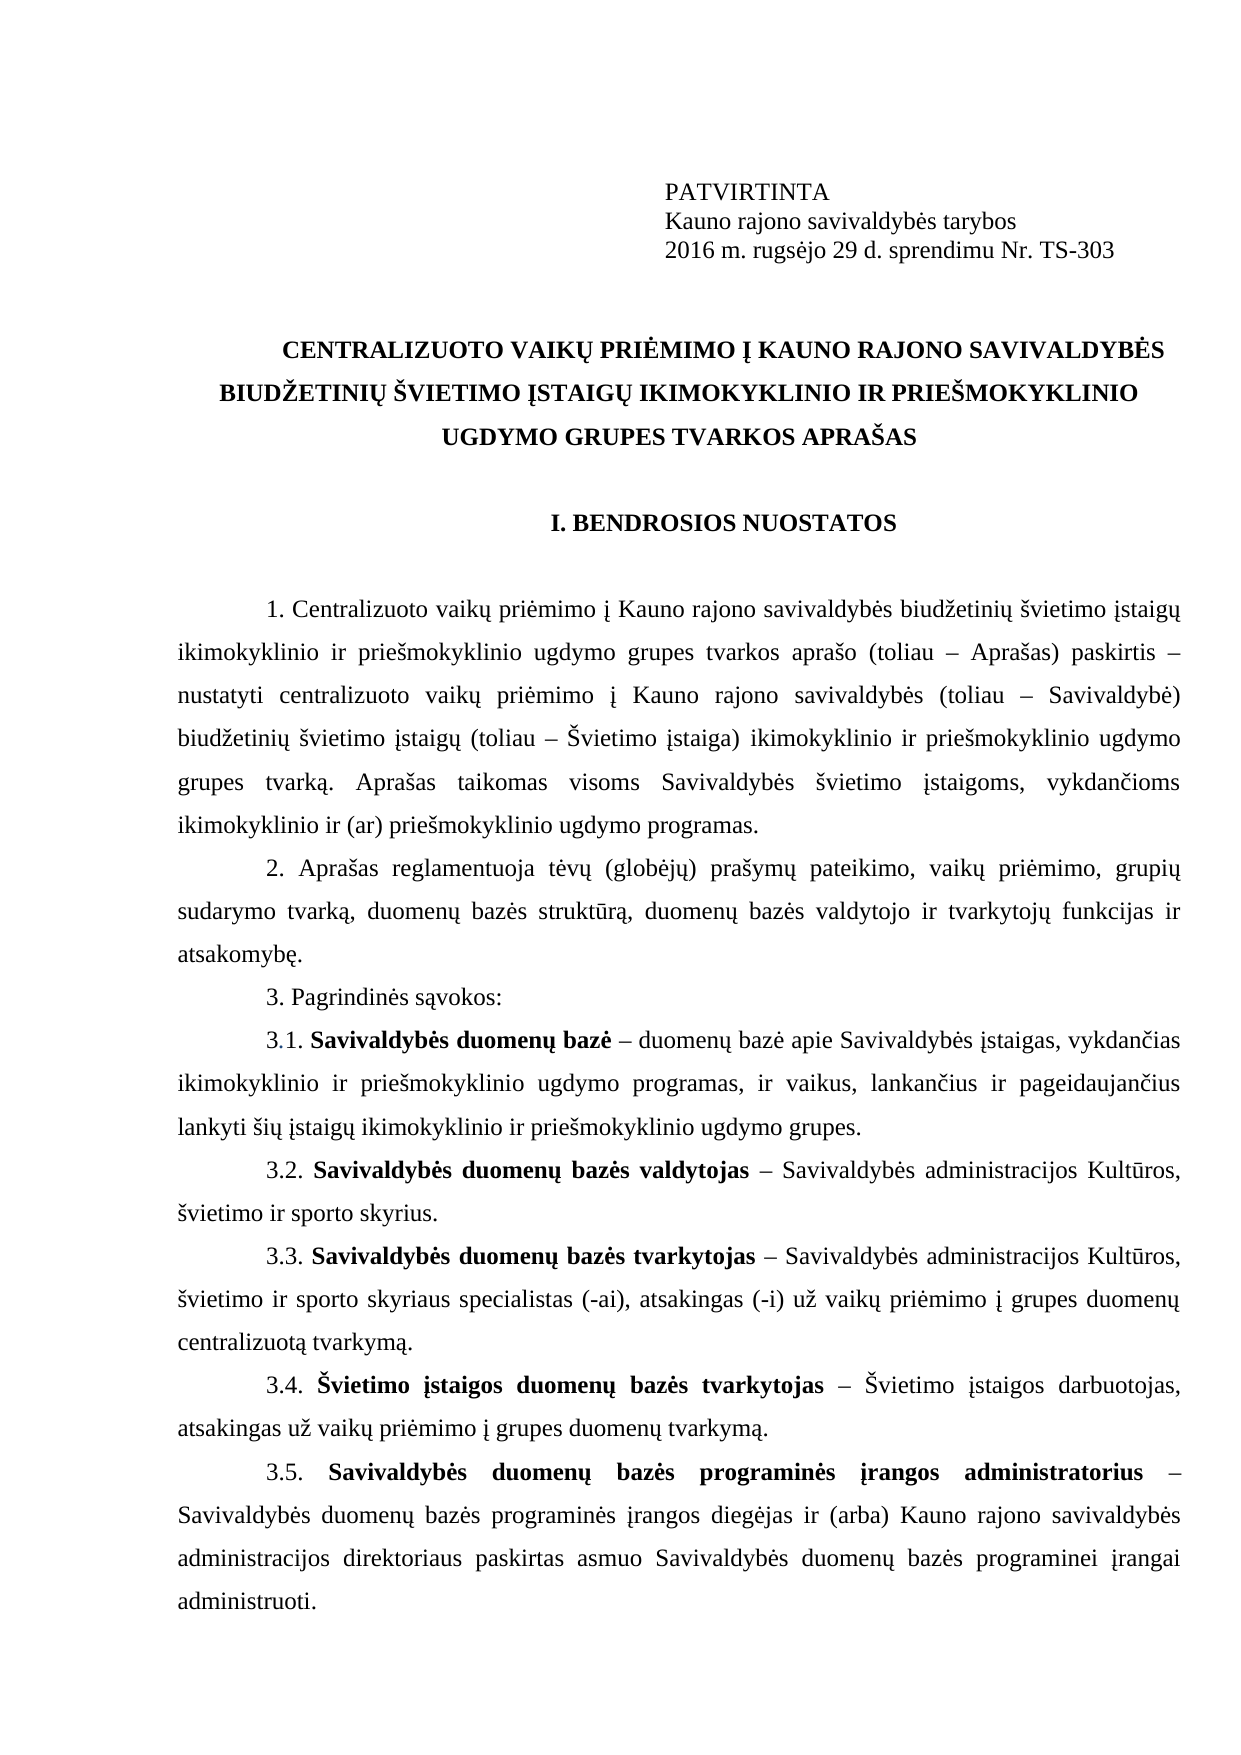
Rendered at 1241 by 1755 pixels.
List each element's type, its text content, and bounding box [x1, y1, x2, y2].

text 3.1. Savivaldybės duomenų bazė – duomenų bazė apie Savivaldybės įstaigas, vykdančias ikimokyklinio ir priešmokyklinio ugdymo programas, ir vaikus, lankančius ir pageidaujančius lankyti šių įstaigų ikimokyklinio ir priešmokyklinio ugdymo grupes. [177, 1025, 1181, 1140]
text 3.4. Švietimo įstaigos duomenų bazės tvarkytojas – Švietimo įstaigos darbuotojas, atsakingas už vaikų priėmimo į grupes duomenų tvarkymą. [177, 1370, 1181, 1442]
text 2. Aprašas reglamentuoja tėvų (globėjų) prašymų pateikimo, vaikų priėmimo, grupių sudarymo tvarką, duomenų bazės struktūrą, duomenų bazės valdytojo ir tvarkytojų funkcijas ir atsakomybę. [177, 853, 1181, 968]
text 1. Centralizuoto vaikų priėmimo į Kauno rajono savivaldybės biudžetinių švietimo įstaigų ikimokyklinio ir priešmokyklinio ugdymo grupes tvarkos aprašo (toliau – Aprašas) paskirtis – nustatyti centralizuoto vaikų priėmimo į Kauno rajono savivaldybės (toliau – Savivaldybė) biudžetinių švietimo įstaigų (toliau – Švietimo įstaiga) ikimokyklinio ir priešmokyklinio ugdymo grupes tvarką. Aprašas taikomas visoms Savivaldybės švietimo įstaigoms, vykdančioms ikimokyklinio ir (ar) priešmokyklinio ugdymo programas. [177, 594, 1181, 838]
text PATVIRTINTA [589, 177, 1181, 206]
text Kauno rajono savivaldybės tarybos [177, 206, 1181, 235]
text 3.5. Savivaldybės duomenų bazės programinės įrangos administratorius – Savivaldybės duomenų bazės programinės įrangos diegėjas ir (arba) Kauno rajono savivaldybės administracijos direktoriaus paskirtas asmuo Savivaldybės duomenų bazės programinei įrangai administruoti. [177, 1457, 1181, 1615]
text 3. Pagrindinės sąvokos: [177, 982, 1181, 1011]
text 3.3. Savivaldybės duomenų bazės tvarkytojas – Savivaldybės administracijos Kultūros, švietimo ir sporto skyriaus specialistas (-ai), atsakingas (-i) už vaikų priėmimo į grupes duomenų centralizuotą tvarkymą. [177, 1241, 1181, 1356]
text I. BENDROSIOS NUOSTATOS [177, 508, 1181, 537]
text 3.2. Savivaldybės duomenų bazės valdytojas – Savivaldybės administracijos Kultūros, švietimo ir sporto skyrius. [177, 1155, 1181, 1227]
text CENTRALIZUOTO VAIKŲ PRIĖMIMO Į KAUNO RAJONO SAVIVALDYBĖS BIUDŽETINIŲ ŠVIETIMO ĮSTAIGŲ IKIMOKYKLINIO IR PRIEŠMOKYKLINIO UGDYMO GRUPES TVARKOS APRAŠAS [177, 335, 1181, 450]
text 2016 m. rugsėjo 29 d. sprendimu Nr. TS-303 [177, 235, 1181, 263]
